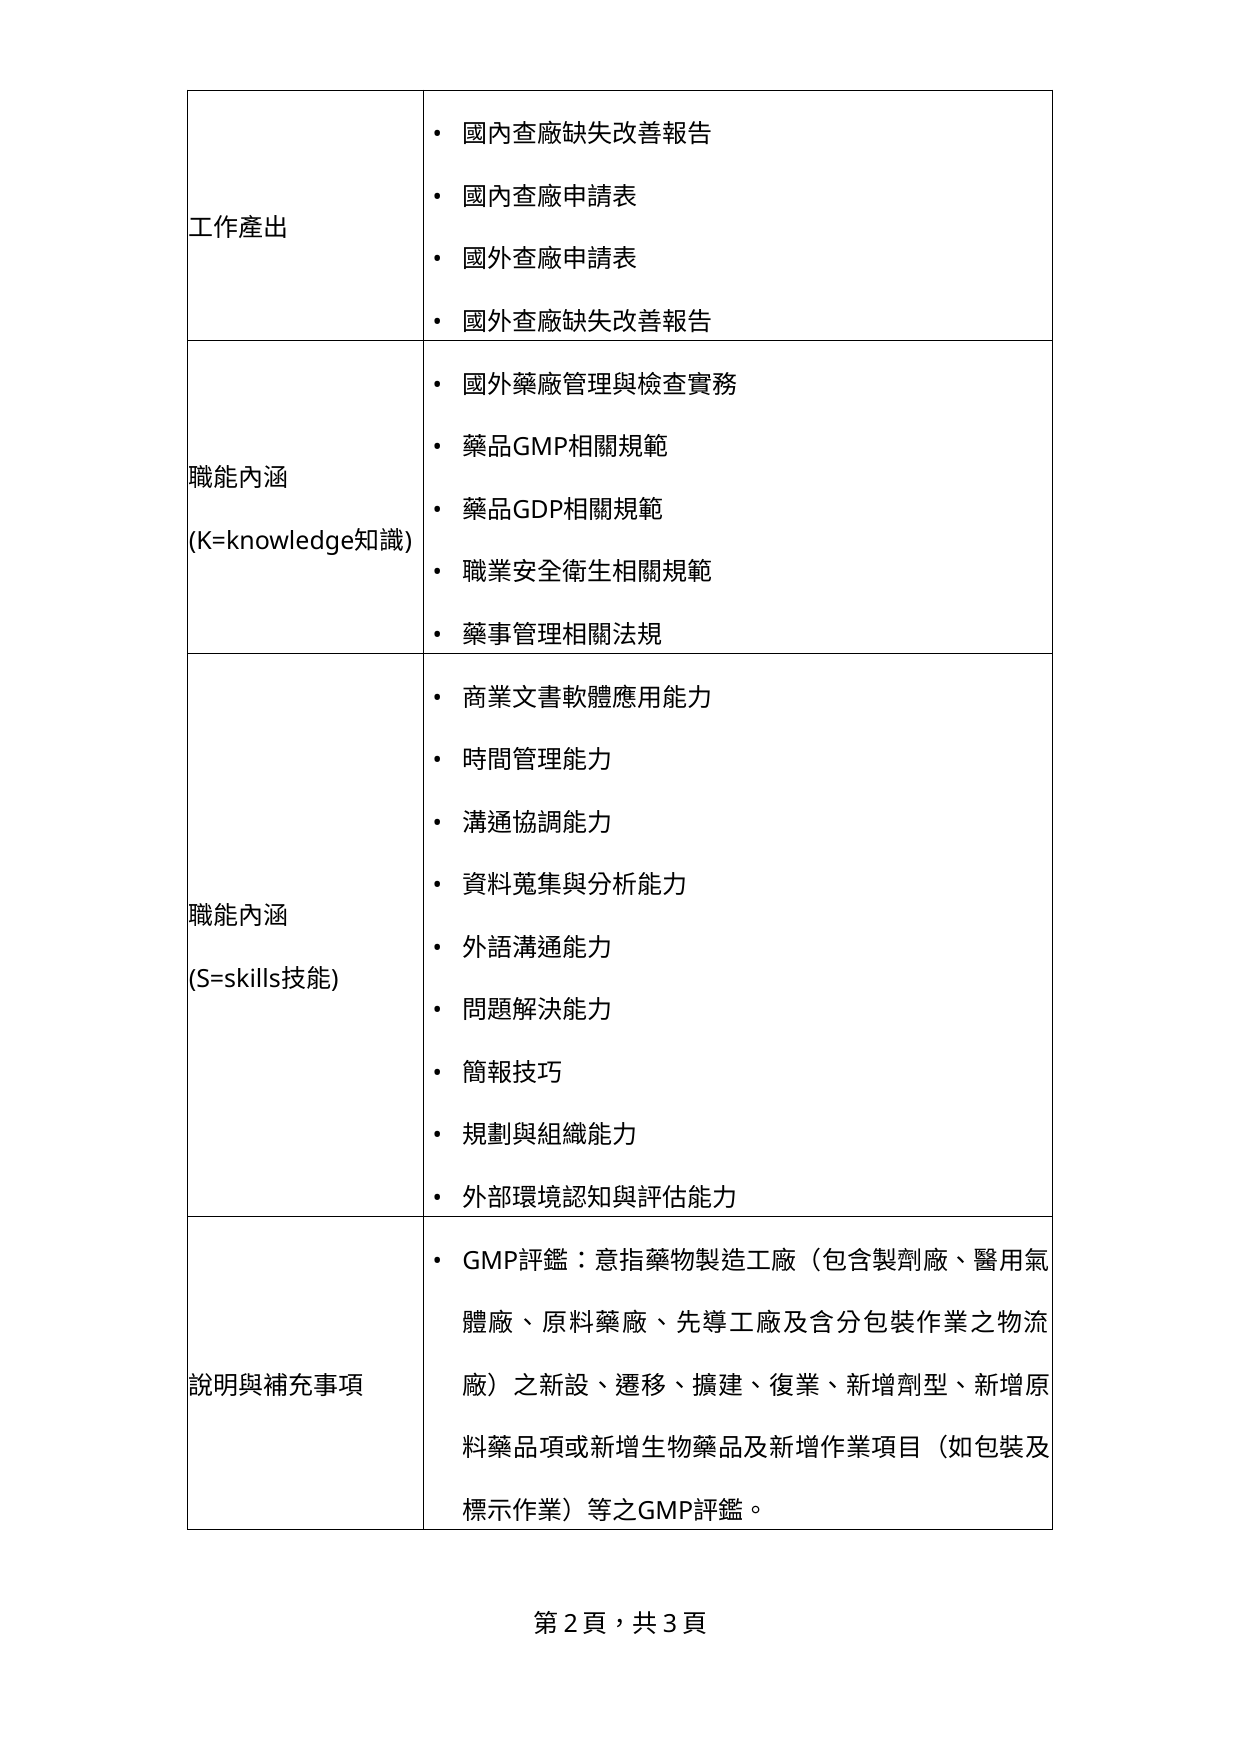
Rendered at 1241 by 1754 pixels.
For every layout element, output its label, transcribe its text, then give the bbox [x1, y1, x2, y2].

table_cell 工作產出 [188, 91, 423, 340]
table_cell 國外藥廠管理與檢查實務 藥品GMP相關規範 藥品GDP相關規範 職業安全衛生相關規範 藥事管理相關法規 [424, 341, 1052, 653]
table_cell 職能內涵 (K=knowledge知識) [188, 341, 423, 653]
table_cell 商業文書軟體應用能力 時間管理能力 溝通協調能力 資料蒐集與分析能力 外語溝通能力 問題解決能力 簡報技巧 規劃與組織能力 外部環境認知與評估能力 [424, 654, 1052, 1216]
table_cell 說明與補充事項 [188, 1217, 423, 1529]
table_cell 職能內涵 (S=skills技能) [188, 654, 423, 1216]
table_cell GMP評鑑：意指藥物製造工廠（包含製劑廠、醫用氣體廠、原料藥廠、先導工廠及含分包裝作業之物流廠）之新設、遷移、擴建、復業、新增劑型、新增原料藥品項或新增生物藥品及新增作業項目（如包裝及標示作業）等之GMP評鑑。 [424, 1217, 1052, 1529]
table_cell 國內查廠缺失改善報告 國內查廠申請表 國外查廠申請表 國外查廠缺失改善報告 [424, 91, 1052, 340]
